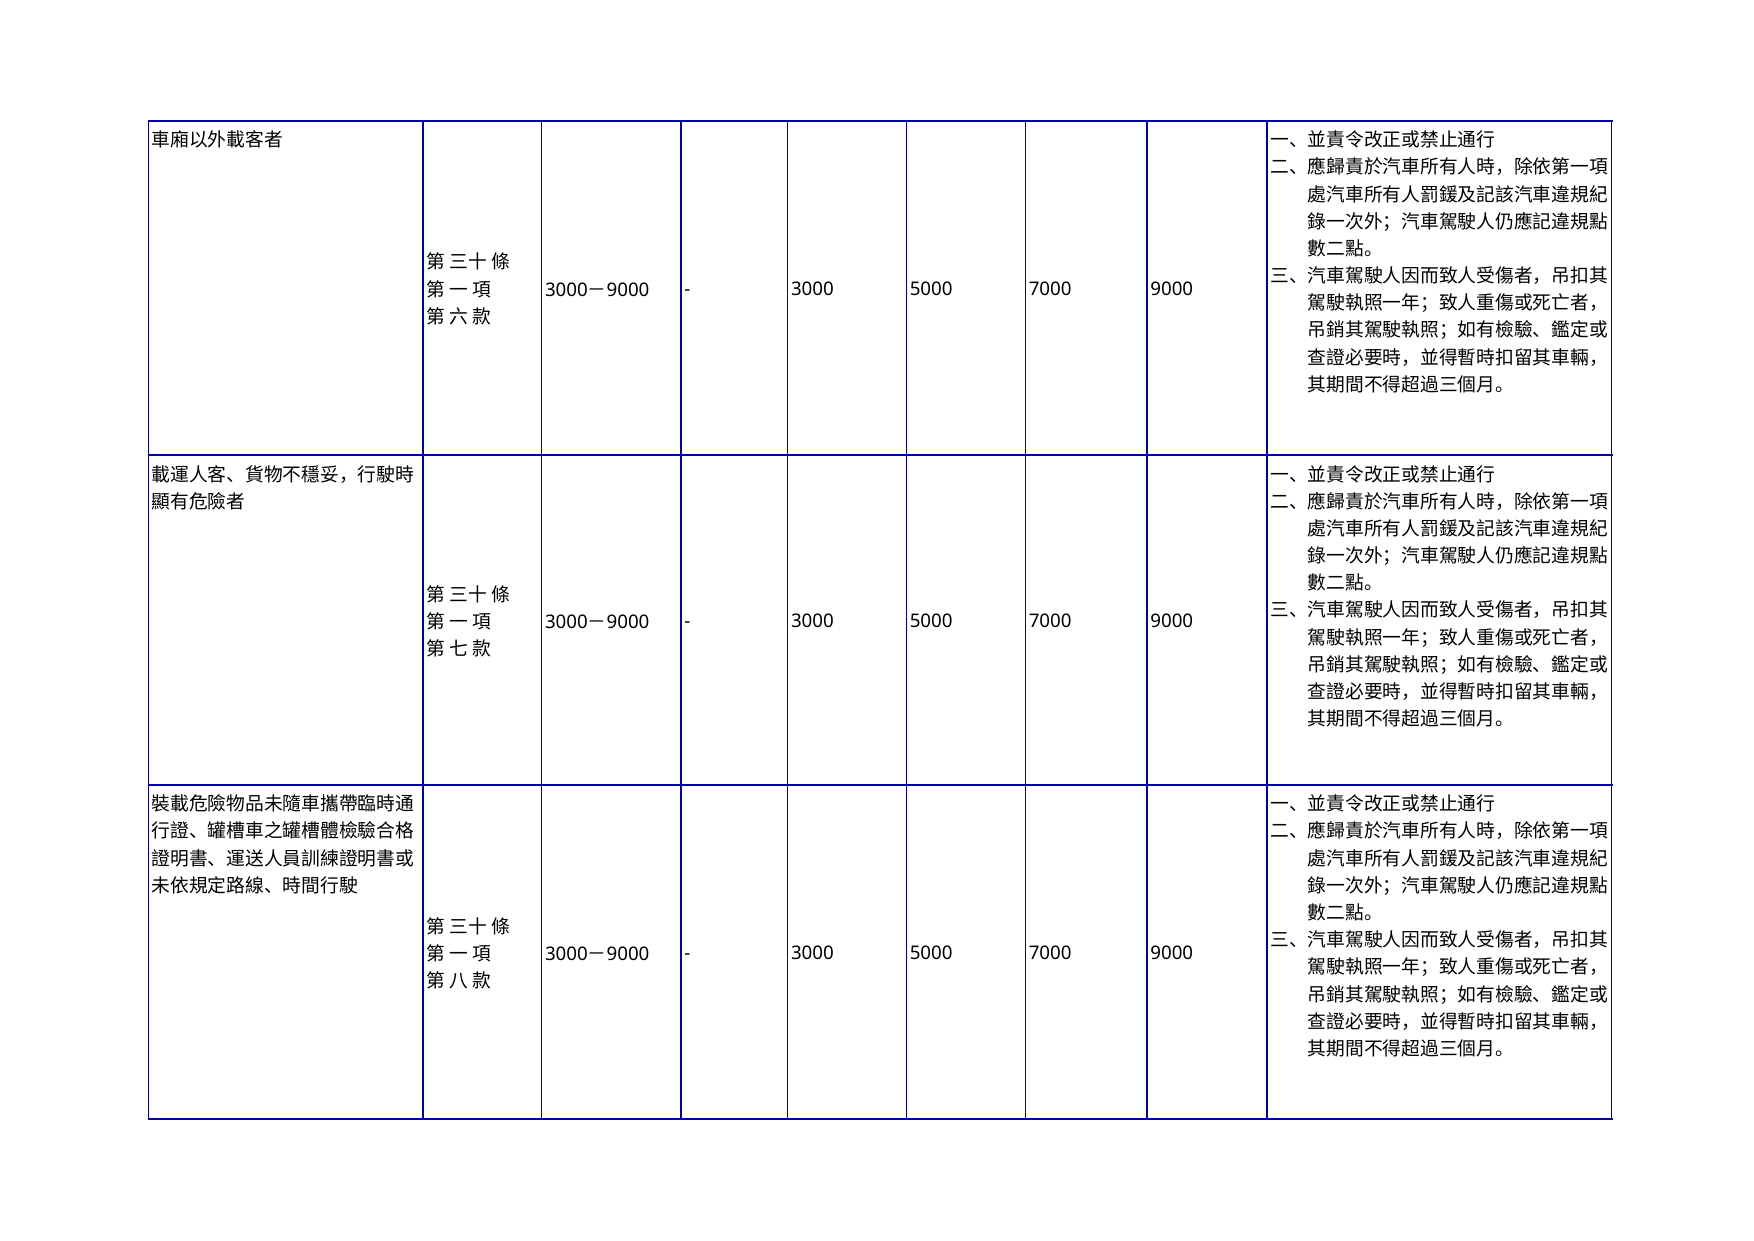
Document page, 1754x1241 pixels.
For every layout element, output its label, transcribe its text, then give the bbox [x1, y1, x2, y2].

table_cell 5000 [907, 786, 1025, 1118]
table_cell 一、並責令改正或禁止通行 二、應歸責於汽車所有人時，除依第一項處汽車所有人罰鍰及記該汽車違規紀錄一次外；汽車駕駛人仍應記違規點數二點。 三、汽車駕駛人因而致人受傷者，吊扣其駕駛執照一年；致人重傷或死亡者，吊銷其駕駛執照；如有檢驗、鑑定或查證必要時，並得暫時扣留其車輛，其期間不得超過三個月。 [1268, 122, 1611, 454]
table_cell - [682, 786, 787, 1118]
table_cell 7000 [1026, 786, 1146, 1118]
table_cell 第 三十 條 第 一 項 第 七 款 [424, 456, 541, 784]
table_cell 3000－9000 [542, 786, 680, 1118]
table_cell 5000 [907, 122, 1025, 454]
table_cell 車廂以外載客者 [149, 122, 422, 454]
table_cell 7000 [1026, 456, 1146, 784]
table_cell 3000 [788, 456, 906, 784]
table_cell 載運人客、貨物不穩妥，行駛時顯有危險者 [149, 456, 422, 784]
table_cell 第 三十 條 第 一 項 第 八 款 [424, 786, 541, 1118]
table_cell 裝載危險物品未隨車攜帶臨時通行證、罐槽車之罐槽體檢驗合格證明書、運送人員訓練證明書或未依規定路線、時間行駛 [149, 786, 422, 1118]
table_cell 一、並責令改正或禁止通行 二、應歸責於汽車所有人時，除依第一項處汽車所有人罰鍰及記該汽車違規紀錄一次外；汽車駕駛人仍應記違規點數二點。 三、汽車駕駛人因而致人受傷者，吊扣其駕駛執照一年；致人重傷或死亡者，吊銷其駕駛執照；如有檢驗、鑑定或查證必要時，並得暫時扣留其車輛，其期間不得超過三個月。 [1268, 786, 1611, 1118]
table_cell 3000 [788, 122, 906, 454]
table_cell 9000 [1148, 456, 1266, 784]
table_cell 9000 [1148, 786, 1266, 1118]
table_cell 9000 [1148, 122, 1266, 454]
table_cell 第 三十 條 第 一 項 第 六 款 [424, 122, 541, 454]
table_cell 3000－9000 [542, 456, 680, 784]
table_cell 7000 [1026, 122, 1146, 454]
table_cell - [682, 122, 787, 454]
table_cell 5000 [907, 456, 1025, 784]
table_cell 3000－9000 [542, 122, 680, 454]
table_cell 一、並責令改正或禁止通行 二、應歸責於汽車所有人時，除依第一項處汽車所有人罰鍰及記該汽車違規紀錄一次外；汽車駕駛人仍應記違規點數二點。 三、汽車駕駛人因而致人受傷者，吊扣其駕駛執照一年；致人重傷或死亡者，吊銷其駕駛執照；如有檢驗、鑑定或查證必要時，並得暫時扣留其車輛，其期間不得超過三個月。 [1268, 456, 1611, 784]
table_cell - [682, 456, 787, 784]
table_cell 3000 [788, 786, 906, 1118]
